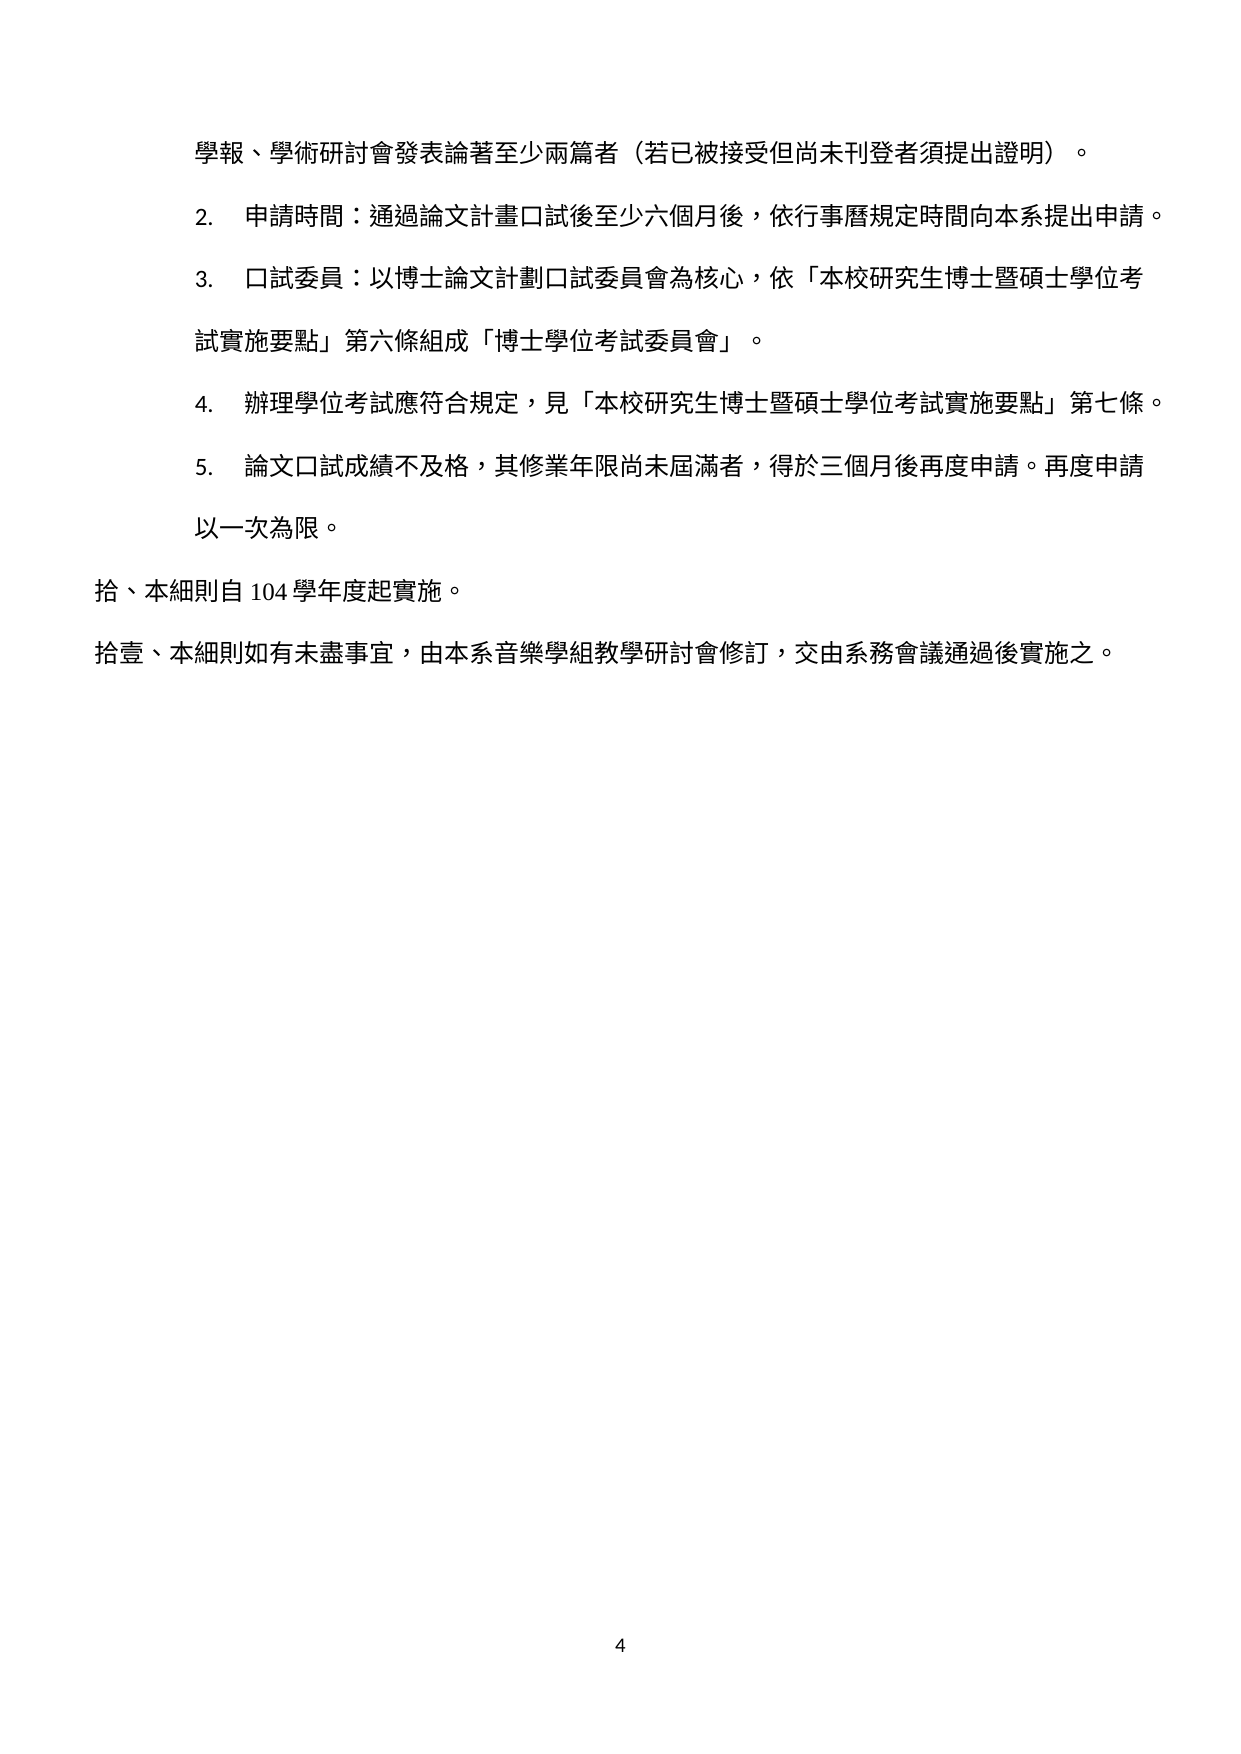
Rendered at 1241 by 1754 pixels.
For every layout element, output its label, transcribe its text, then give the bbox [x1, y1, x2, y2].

text 拾、本細則自104學年度起實施。 [94, 548, 1146, 610]
list 口試委員：以博士論文計劃口試委員會為核心，依「本校研究生博士暨碩士學位考試實施要點」第六條組成「博士學位考試委員會」。 [194, 235, 1146, 360]
list 申請資格：通過論文計畫口試進行論文研究者；修業期間於國內外具學術性之期刊、學報、學術研討會發表論著至少兩篇者（若已被接受但尚未刊登者須提出證明）。 [194, 110, 1146, 173]
text 拾壹、本細則如有未盡事宜，由本系音樂學組教學研討會修訂，交由系務會議通過後實施之。 [94, 610, 1146, 673]
list 辦理學位考試應符合規定，見「本校研究生博士暨碩士學位考試實施要點」第七條。 [194, 360, 1146, 423]
list 論文口試成績不及格，其修業年限尚未屆滿者，得於三個月後再度申請。再度申請以一次為限。 [194, 423, 1146, 548]
list 申請時間：通過論文計畫口試後至少六個月後，依行事曆規定時間向本系提出申請。 [194, 173, 1146, 235]
